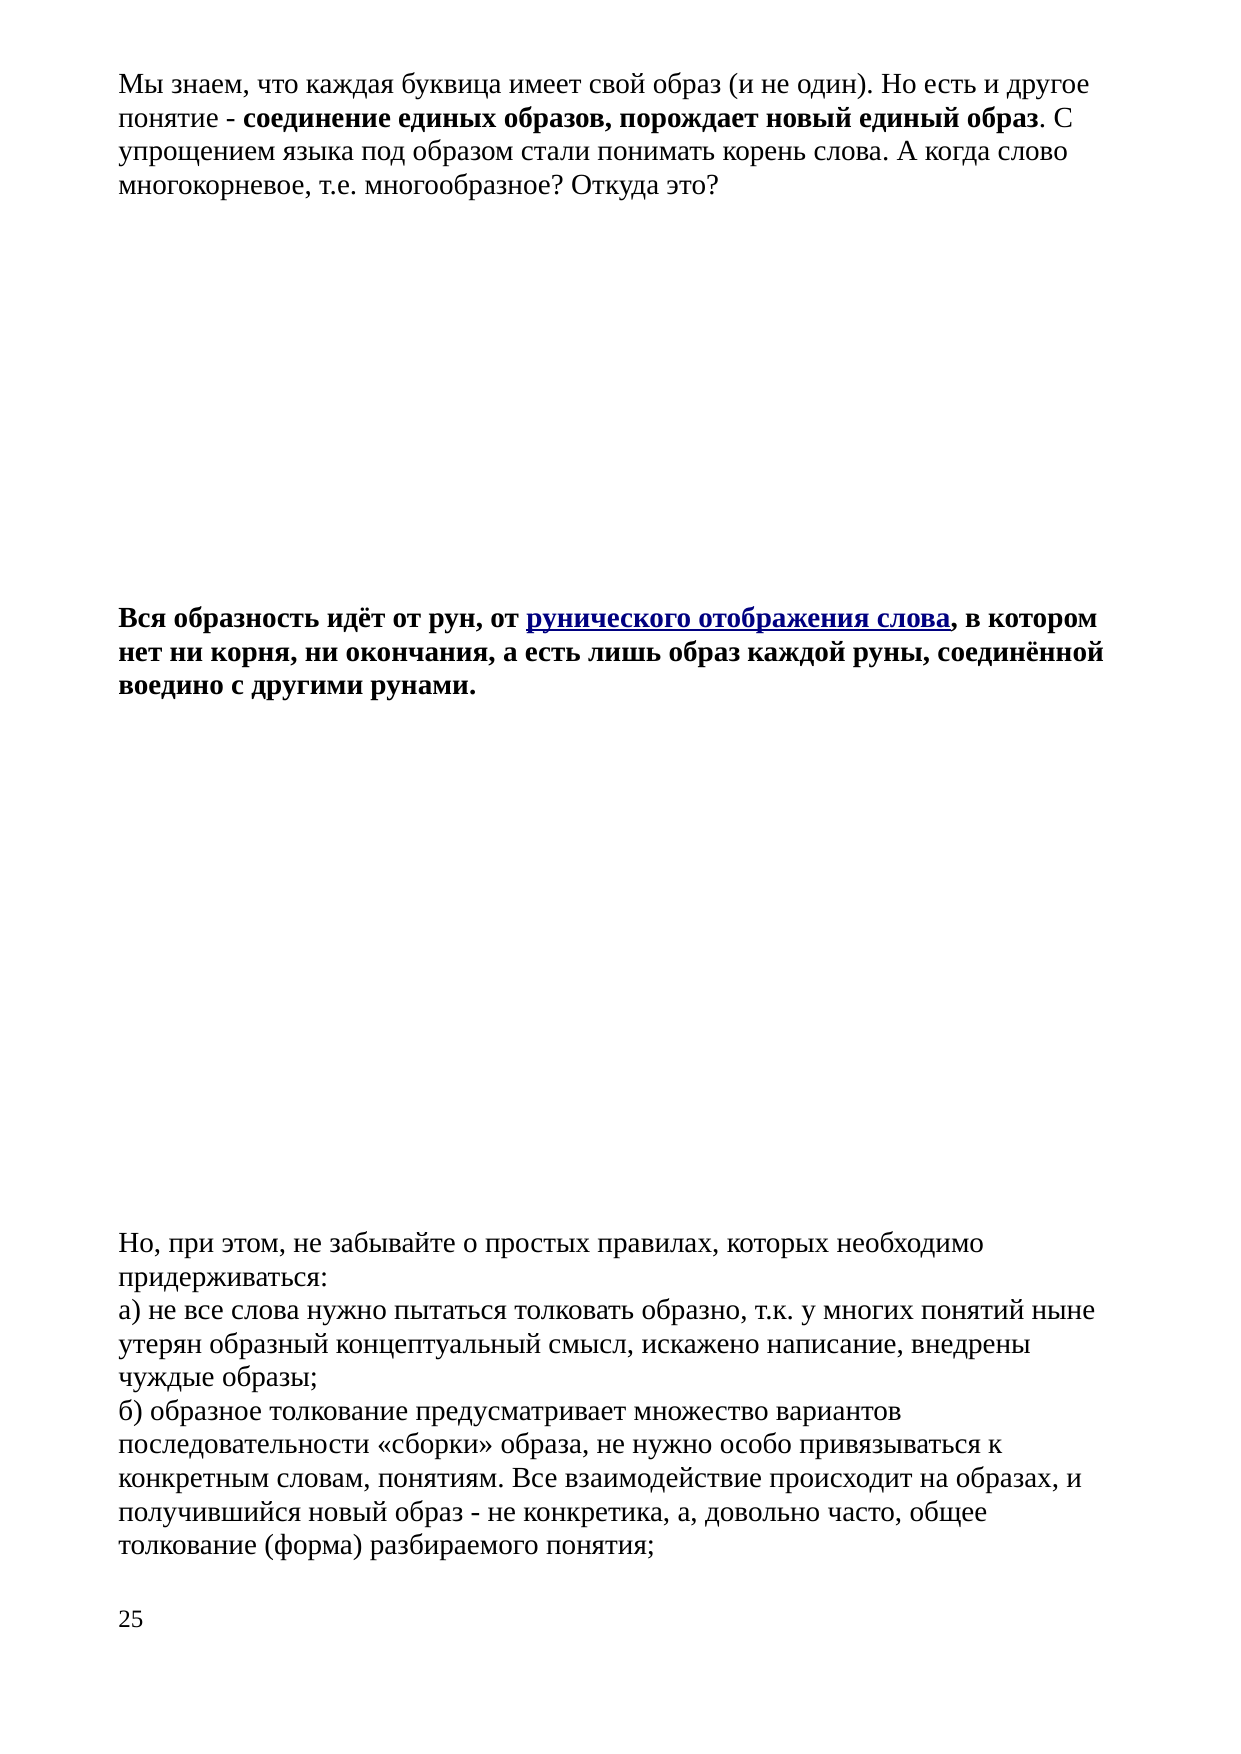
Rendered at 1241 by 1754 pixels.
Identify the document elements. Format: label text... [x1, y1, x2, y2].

text Мы знаем, что каждая буквица имеет свой образ (и не один). Но есть и другое понятие - соединение единых образов, порождает новый единый образ. С упрощением языка под образом стали понимать корень слова. А когда слово многокорневое, т.е. многообразное? Откуда это? [118, 66, 1122, 201]
text Но, при этом, не забывайте о простых правилах, которых необходимо придерживаться: а) не все слова нужно пытаться толковать образно, т.к. у многих понятий ныне утерян образный концептуальный смысл, искажено написание, внедрены чуждые образы; б) образное толкование предусматривает множество вариантов последовательности «сборки» образа, не нужно особо привязываться к конкретным словам, понятиям. Все взаимодействие происходит на образах, и получившийся новый образ - не конкретика, а, довольно часто, общее толкование (форма) разбираемого понятия; [118, 1225, 1122, 1561]
text Вся образность идёт от рун, от рунического отображения слова, в котором нет ни корня, ни окончания, а есть лишь образ каждой руны, соединённой воедино с другими рунами. [118, 600, 1122, 701]
